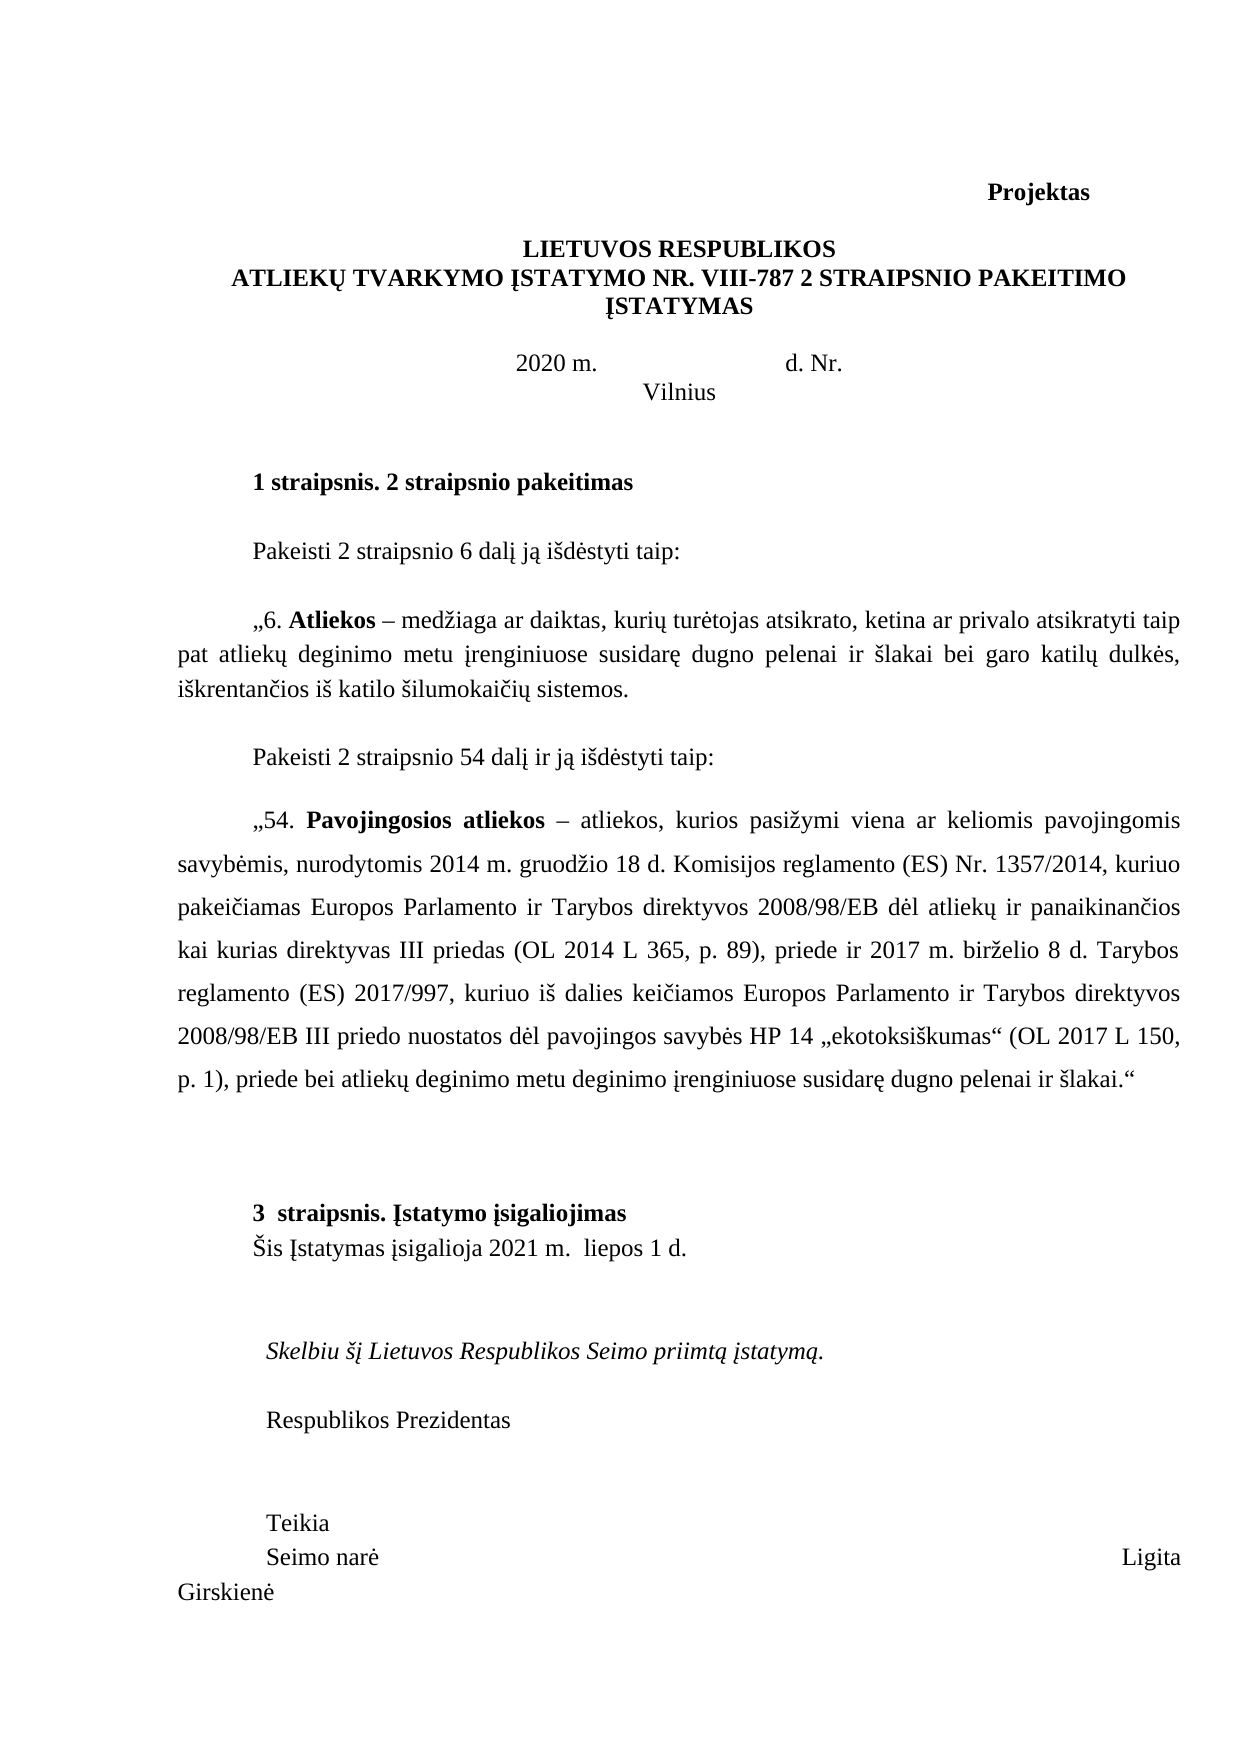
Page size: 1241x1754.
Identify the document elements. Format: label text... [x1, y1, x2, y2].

text ATLIEKŲ TVARKYMO ĮSTATYMO NR. VIII-787 2 STRAIPSNIO PAKEITIMO [177, 263, 1181, 291]
text Projektas [912, 177, 1181, 206]
text ĮSTATYMAS [177, 291, 1181, 320]
text 1 straipsnis. 2 straipsnio pakeitimas [177, 462, 1181, 496]
text „6. Atliekos – medžiaga ar daiktas, kurių turėtojas atsikrato, ketina ar privalo atsikratyti taip pat atliekų deginimo metu įrenginiuose susidarę dugno pelenai ir šlakai bei garo katilų dulkės, iškrentančios iš katilo šilumokaičių sistemos. [177, 599, 1181, 702]
text 3 straipsnis. Įstatymo įsigaliojimas [177, 1193, 1181, 1227]
text Pakeisti 2 straipsnio 6 dalį ją išdėstyti taip: [177, 531, 1181, 565]
text „54. Pavojingosios atliekos – atliekos, kurios pasižymi viena ar keliomis pavojingomis savybėmis, nurodytomis 2014 m. gruodžio 18 d. Komisijos reglamento (ES) Nr. 1357/2014, kuriuo pakeičiamas Europos Parlamento ir Tarybos direktyvos 2008/98/EB dėl atliekų ir panaikinančios kai kurias direktyvas III priedas (OL 2014 L 365, p. 89), priede ir 2017 m. birželio 8 d. Tarybos reglamento (ES) 2017/997, kuriuo iš dalies keičiamos Europos Parlamento ir Tarybos direktyvos 2008/98/EB III priedo nuostatos dėl pavojingos savybės HP 14 „ekotoksiškumas“ (OL 2017 L 150, p. 1), priede bei atliekų deginimo metu deginimo įrenginiuose susidarę dugno pelenai ir šlakai.“ [177, 806, 1181, 1093]
text Pakeisti 2 straipsnio 54 dalį ir ją išdėstyti taip: [177, 737, 1181, 771]
text Šis Įstatymas įsigalioja 2021 m. liepos 1 d. [252, 1227, 1181, 1262]
text Vilnius [177, 377, 1181, 406]
text 2020 m. d. Nr. [177, 348, 1181, 377]
text Seimo narė Ligita Girskienė [177, 1537, 1181, 1605]
text Skelbiu šį Lietuvos Respublikos Seimo priimtą įstatymą. [177, 1330, 1181, 1365]
text LIETUVOS RESPUBLIKOS [177, 234, 1181, 263]
text Teikia [177, 1502, 1181, 1537]
text Respublikos Prezidentas [177, 1399, 1181, 1433]
